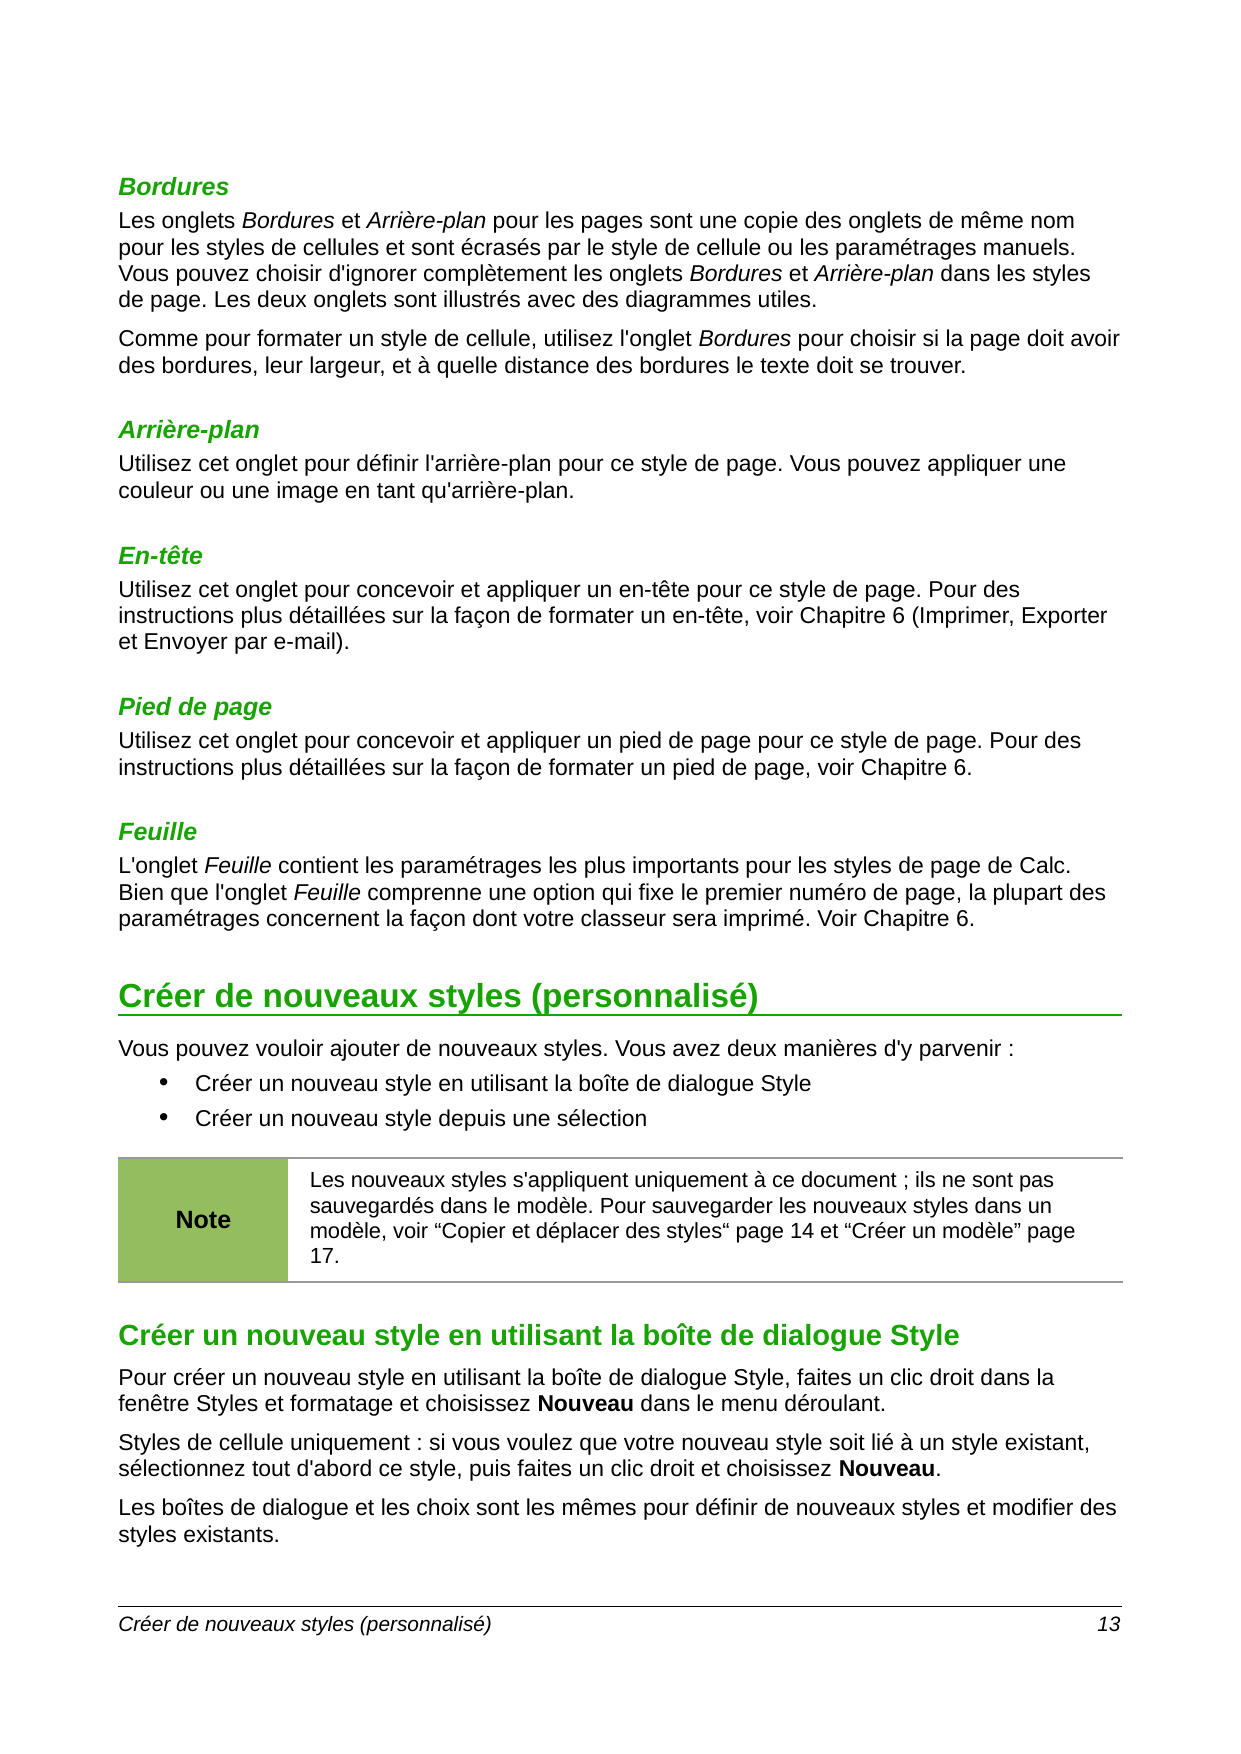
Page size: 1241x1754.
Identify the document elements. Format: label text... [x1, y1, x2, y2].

subtitle Créer de nouveaux styles (personnalisé) [118, 976, 1122, 1014]
subtitle Bordures [118, 172, 1122, 201]
text Comme pour formater un style de cellule, utilisez l'onglet Bordures pour choisir si la page doit avoir des bordures, leur largeur, et à quelle distance des bordures le texte doit se trouver. [118, 325, 1122, 378]
text Utilisez cet onglet pour concevoir et appliquer un pied de page pour ce style de page. Pour des instructions plus détaillées sur la façon de formater un pied de page, voir Chapitre 6. [118, 727, 1122, 780]
text Styles de cellule uniquement : si vous voulez que votre nouveau style soit lié à un style existant, sélectionnez tout d'abord ce style, puis faites un clic droit et choisissez Nouveau. [118, 1429, 1122, 1482]
subtitle Arrière-plan [118, 415, 1122, 444]
text L'onglet Feuille contient les paramétrages les plus importants pour les styles de page de Calc. Bien que l'onglet Feuille comprenne une option qui fixe le premier numéro de page, la plupart des paramétrages concernent la façon dont votre classeur sera imprimé. Voir Chapitre 6. [118, 852, 1122, 931]
list Vous pouvez vouloir ajouter de nouveaux styles. Vous avez deux manières d'y parvenir : [118, 1035, 1122, 1062]
text Utilisez cet onglet pour concevoir et appliquer un en-tête pour ce style de page. Pour des instructions plus détaillées sur la façon de formater un en-tête, voir Chapitre 6 (Imprimer, Exporter et Envoyer par e-mail). [118, 576, 1122, 655]
subtitle Pied de page [118, 692, 1122, 721]
text Les onglets Bordures et Arrière-plan pour les pages sont une copie des onglets de même nom pour les styles de cellules et sont écrasés par le style de cellule ou les paramétrages manuels. Vous pouvez choisir d'ignorer complètement les onglets Bordures et Arrière-plan dans les styles de page. Les deux onglets sont illustrés avec des diagrammes utiles. [118, 207, 1122, 313]
text Les boîtes de dialogue et les choix sont les mêmes pour définir de nouveaux styles et modifier des styles existants. [118, 1494, 1122, 1547]
subtitle Créer un nouveau style en utilisant la boîte de dialogue Style [118, 1318, 1122, 1351]
subtitle Feuille [118, 817, 1122, 846]
table_header Note [118, 1159, 288, 1281]
table_header Les nouveaux styles s'appliquent uniquement à ce document ; ils ne sont pas sauvegardés dans le modèle. Pour sauvegarder les nouveaux styles dans un modèle, voir “Copier et déplacer des styles“ page 14 et “Créer un modèle” page 17. [288, 1159, 1122, 1281]
text Utilisez cet onglet pour définir l'arrière-plan pour ce style de page. Vous pouvez appliquer une couleur ou une image en tant qu'arrière-plan. [118, 450, 1122, 503]
list Créer un nouveau style en utilisant la boîte de dialogue Style [156, 1068, 1122, 1097]
subtitle En-tête [118, 541, 1122, 569]
list Créer un nouveau style depuis une sélection [156, 1103, 1122, 1133]
text Pour créer un nouveau style en utilisant la boîte de dialogue Style, faites un clic droit dans la fenêtre Styles et formatage et choisissez Nouveau dans le menu déroulant. [118, 1364, 1122, 1416]
